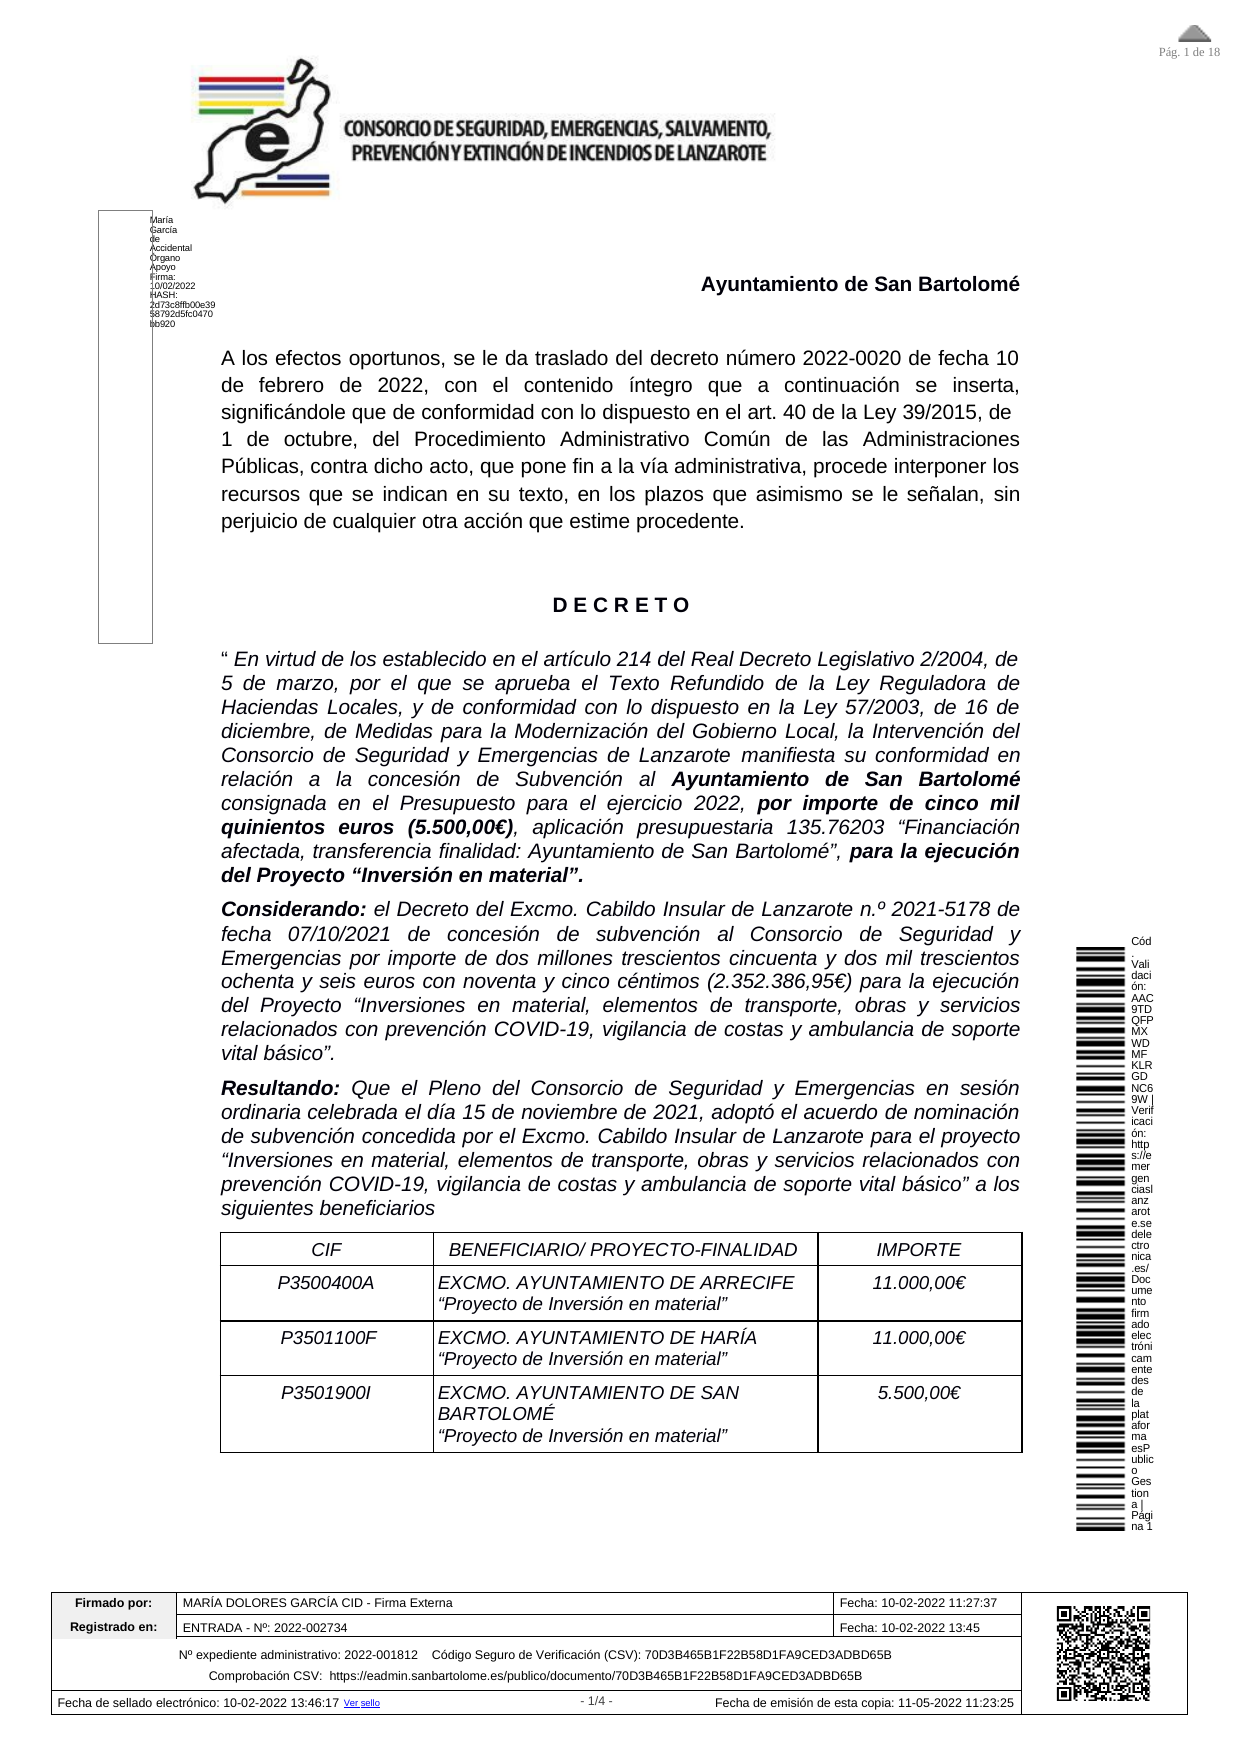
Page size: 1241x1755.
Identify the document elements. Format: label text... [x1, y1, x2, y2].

picture [170, 46, 790, 212]
table_cell P3501900I [221, 1376, 433, 1451]
table_header BENEFICIARIO/ PROYECTO-FINALIDAD [434, 1233, 817, 1265]
text A los efectos oportunos, se le da traslado del decreto número 2022-0020 de fecha 10 de febrero de 2022, con el contenido íntegro que a continuación se inserta, significándole que de conformidad con lo dispuesto en el art. 40 de la Ley 39/2015, de [221, 346, 1020, 424]
table_cell Fecha de sellado electrónico: 10-02-2022 13:46:17 Ver sello - 1/4 - Fecha de emisión de esta copia: 11-05-2022 11:23:25 [52, 1691, 1021, 1714]
table_cell 5.500,00€ [819, 1376, 1021, 1451]
picture [1056, 1606, 1151, 1701]
subtitle D E C R E T O [551, 593, 691, 617]
subtitle [99, 211, 152, 643]
table_cell Registrado en: [52, 1617, 176, 1636]
text Resultando: Que el Pleno del Consorcio de Seguridad y Emergencias en sesión ordinaria celebrada el día 15 de noviembre de 2021, adoptó el acuerdo de nominación de subvención concedida por el Excmo. Cabildo Insular de Lanzarote para el proyecto “Inversiones en material, elementos de transporte, obras y servicios relacionados con prevención COVID-19, vigilancia de costas y ambulancia de soporte vital básico” a los siguientes beneficiarios [221, 1077, 1020, 1220]
table_cell 11.000,00€ [819, 1322, 1021, 1375]
picture [1177, 25, 1212, 42]
table_cell EXCMO. AYUNTAMIENTO DE ARRECIFE “Proyecto de Inversión en material” [434, 1266, 817, 1320]
table_cell P3501100F [221, 1322, 433, 1375]
table_header Firmado por: [52, 1593, 176, 1614]
table_cell ENTRADA - Nº: 2022-002734 [177, 1615, 833, 1636]
table_header IMPORTE [819, 1233, 1021, 1265]
text 1 de octubre, del Procedimiento Administrativo Común de las Administraciones Públicas, contra dicho acto, que pone fin a la vía administrativa, procede interponer los recursos que se indican en su texto, en los plazos que asimismo se le señalan, sin perjuicio de cualquier otra acción que estime procedente. [221, 427, 1020, 533]
table_cell Nº expediente administrativo: 2022-001812 Código Seguro de Verificación (CSV): 70D3B465B1F22B58D1FA9CED3ADBD65B Comprobación CSV: https://eadmin.sanbartolome.es/publico/documento/70D3B465B1F22B58D1FA9CED3ADBD65B [52, 1637, 1021, 1690]
table_cell Fecha: 10-02-2022 13:45 [834, 1615, 1021, 1636]
table_header CIF [221, 1233, 433, 1265]
table_header Fecha: 10-02-2022 11:27:37 [834, 1593, 1021, 1614]
table_header MARÍA DOLORES GARCÍA CID - Firma Externa [177, 1593, 833, 1614]
table_cell EXCMO. AYUNTAMIENTO DE HARÍA “Proyecto de Inversión en material” [434, 1322, 817, 1375]
table_header [1022, 1593, 1187, 1714]
text “ En virtud de los establecido en el artículo 214 del Real Decreto Legislativo 2/2004, de [221, 647, 1241, 671]
table_cell EXCMO. AYUNTAMIENTO DE SAN BARTOLOMÉ “Proyecto de Inversión en material” [434, 1376, 817, 1451]
text Considerando: el Decreto del Excmo. Cabildo Insular de Lanzarote n.º 2021-5178 de fecha 07/10/2021 de concesión de subvención al Consorcio de Seguridad y Emergencias por importe de dos millones trescientos cincuenta y dos mil trescientos ochenta y seis euros con noventa y cinco céntimos (2.352.386,95€) para la ejecución del Proyecto “Inversiones en material, elementos de transporte, obras y servicios relacionados con prevención COVID-19, vigilancia de costas y ambulancia de soporte vital básico”. [221, 898, 1020, 1065]
text 5 de marzo, por el que se aprueba el Texto Refundido de la Ley Reguladora de Haciendas Locales, y de conformidad con lo dispuesto en la Ley 57/2003, de 16 de diciembre, de Medidas para la Modernización del Gobierno Local, la Intervención del Consorcio de Seguridad y Emergencias de Lanzarote manifiesta su conformidad en relación a la concesión de Subvención al Ayuntamiento de San Bartolomé consignada en el Presupuesto para el ejercicio 2022, por importe de cinco mil quinientos euros (5.500,00€), aplicación presupuestaria 135.76203 “Financiación afectada, transferencia finalidad: Ayuntamiento de San Bartolomé”, para la ejecución del Proyecto “Inversión en material”. [221, 671, 1020, 887]
table_cell P3500400A [221, 1266, 433, 1320]
table_cell 11.000,00€ [819, 1266, 1021, 1320]
text Cód. Validación: AAC9TDQFPMXWDMFKLRGDNC69W | Verificación: https://emergenciaslanzarote.sedelectronica.es/ Documento firmado electrónicamente desde la plataforma esPublico Gestiona | Página 1 de 4 [1131, 937, 1154, 1532]
picture [1076, 947, 1129, 1531]
subtitle Ayuntamiento de San Bartolomé [221, 272, 1241, 296]
